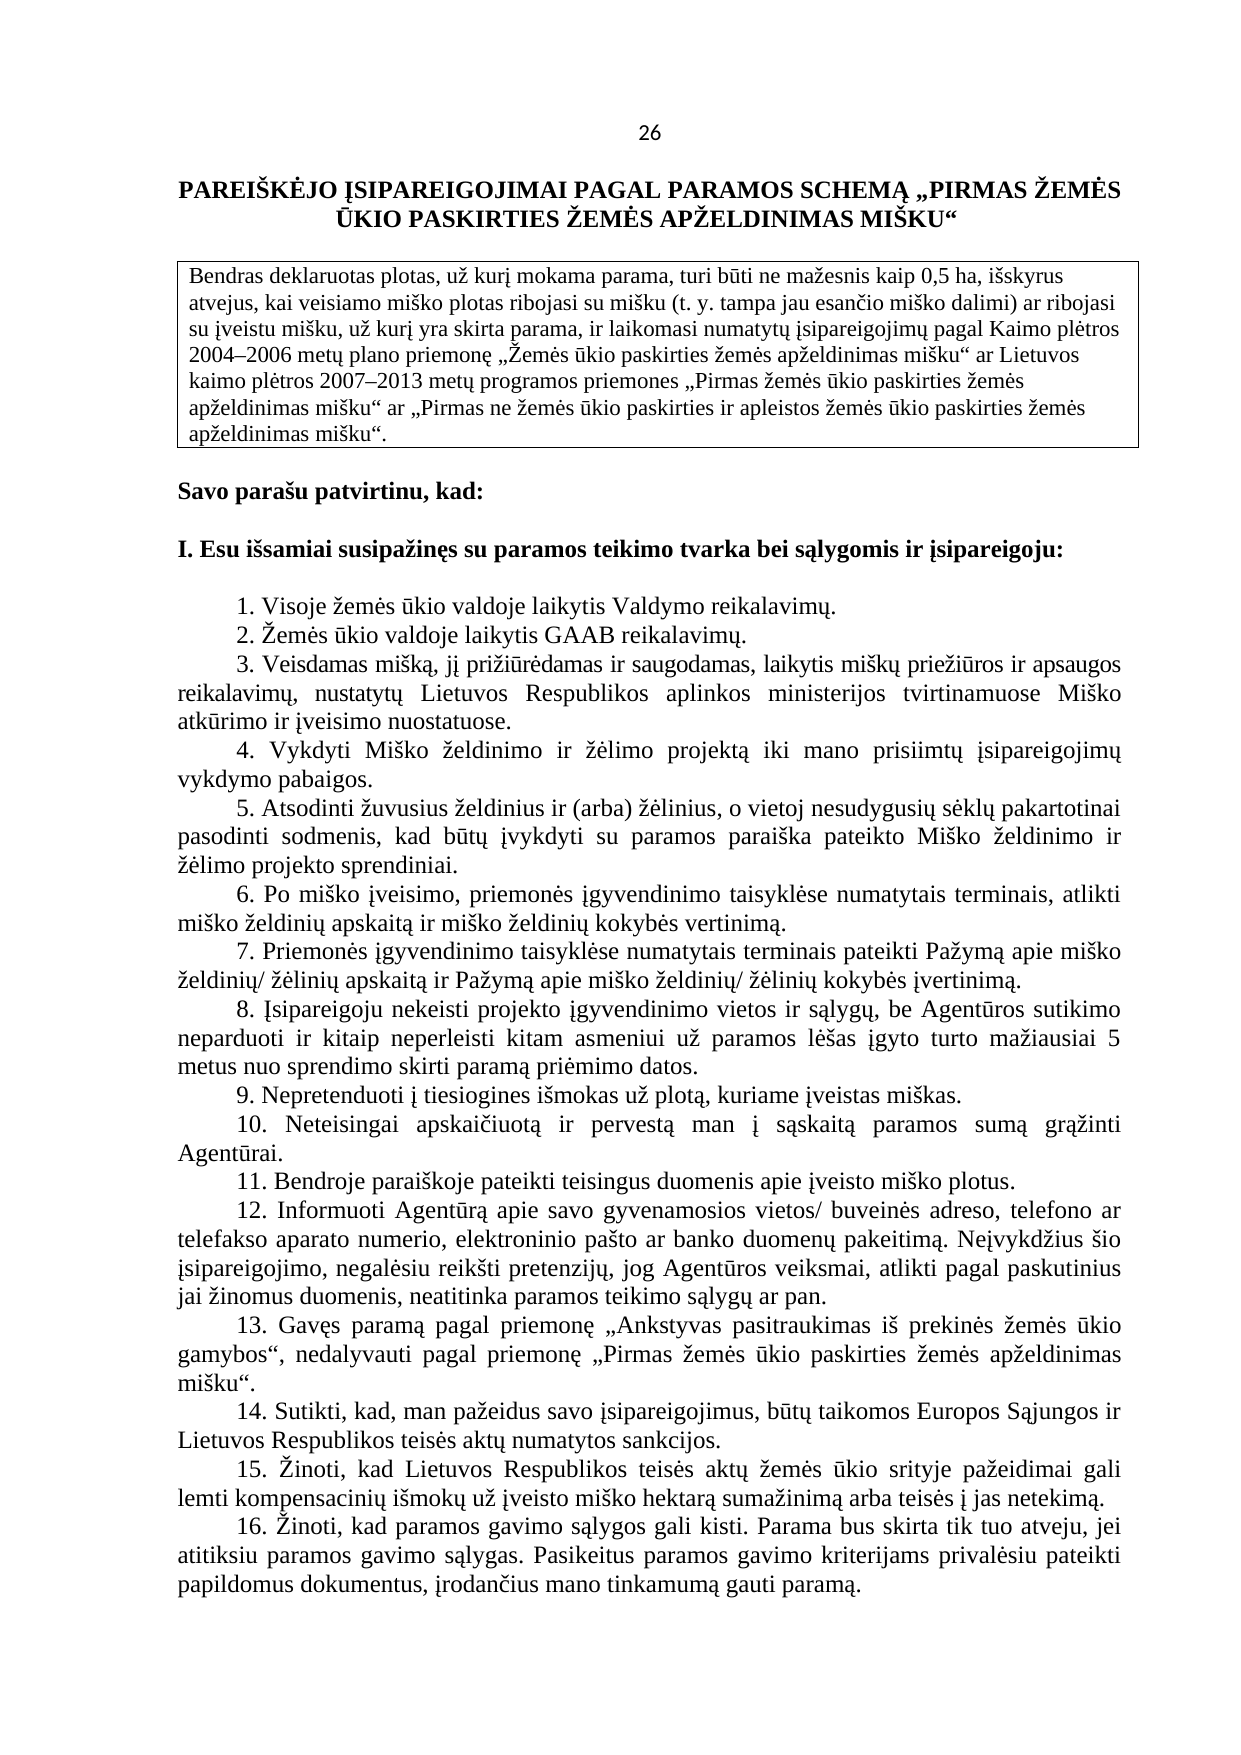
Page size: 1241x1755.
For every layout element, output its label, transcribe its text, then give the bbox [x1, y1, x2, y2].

text 4. Vykdyti Miško želdinimo ir žėlimo projektą iki mano prisiimtų įsipareigojimų vykdymo pabaigos. [177, 735, 1122, 793]
text 1. Visoje žemės ūkio valdoje laikytis Valdymo reikalavimų. [177, 591, 1122, 620]
table_header Bendras deklaruotas plotas, už kurį mokama parama, turi būti ne mažesnis kaip 0,5 ha, išskyrus atvejus, kai veisiamo miško plotas ribojasi su mišku (t. y. tampa jau esančio miško dalimi) ar ribojasi su įveistu mišku, už kurį yra skirta parama, ir laikomasi numatytų įsipareigojimų pagal Kaimo plėtros 2004–2006 metų plano priemonę „Žemės ūkio paskirties žemės apželdinimas mišku“ ar Lietuvos kaimo plėtros 2007–2013 metų programos priemones „Pirmas žemės ūkio paskirties žemės apželdinimas mišku“ ar „Pirmas ne žemės ūkio paskirties ir apleistos žemės ūkio paskirties žemės apželdinimas mišku“. [178, 262, 1138, 447]
text Savo parašu patvirtinu, kad: [177, 476, 1122, 505]
text 16. Žinoti, kad paramos gavimo sąlygos gali kisti. Parama bus skirta tik tuo atveju, jei atitiksiu paramos gavimo sąlygas. Pasikeitus paramos gavimo kriterijams privalėsiu pateikti papildomus dokumentus, įrodančius mano tinkamumą gauti paramą. [177, 1511, 1122, 1598]
text I. Esu išsamiai susipažinęs su paramos teikimo tvarka bei sąlygomis ir įsipareigoju: [177, 534, 1122, 563]
text 8. Įsipareigoju nekeisti projekto įgyvendinimo vietos ir sąlygų, be Agentūros sutikimo neparduoti ir kitaip neperleisti kitam asmeniui už paramos lėšas įgyto turto mažiausiai 5 metus nuo sprendimo skirti paramą priėmimo datos. [177, 994, 1122, 1080]
text 11. Bendroje paraiškoje pateikti teisingus duomenis apie įveisto miško plotus. [177, 1166, 1122, 1195]
text PAREIŠKĖJO ĮSIPAREIGOJIMAI PAGAL PARAMOS SCHEMĄ „Pirmas žemės ūkio paskirties žemės apželdinimas mišku“ [177, 175, 1122, 232]
text 5. Atsodinti žuvusius želdinius ir (arba) žėlinius, o vietoj nesudygusių sėklų pakartotinai pasodinti sodmenis, kad būtų įvykdyti su paramos paraiška pateikto Miško želdinimo ir žėlimo projekto sprendiniai. [177, 793, 1122, 879]
text 14. Sutikti, kad, man pažeidus savo įsipareigojimus, būtų taikomos Europos Sąjungos ir Lietuvos Respublikos teisės aktų numatytos sankcijos. [177, 1396, 1122, 1454]
text 9. Nepretenduoti į tiesiogines išmokas už plotą, kuriame įveistas miškas. [177, 1080, 1122, 1109]
text 15. Žinoti, kad Lietuvos Respublikos teisės aktų žemės ūkio srityje pažeidimai gali lemti kompensacinių išmokų už įveisto miško hektarą sumažinimą arba teisės į jas netekimą. [177, 1454, 1122, 1511]
text 10. Neteisingai apskaičiuotą ir pervestą man į sąskaitą paramos sumą grąžinti Agentūrai. [177, 1109, 1122, 1166]
text 2. Žemės ūkio valdoje laikytis GAAB reikalavimų. [177, 620, 1122, 649]
text 13. Gavęs paramą pagal priemonę „Ankstyvas pasitraukimas iš prekinės žemės ūkio gamybos“, nedalyvauti pagal priemonę „Pirmas žemės ūkio paskirties žemės apželdinimas mišku“. [177, 1310, 1122, 1396]
text 6. Po miško įveisimo, priemonės įgyvendinimo taisyklėse numatytais terminais, atlikti miško želdinių apskaitą ir miško želdinių kokybės vertinimą. [177, 879, 1122, 936]
text 7. Priemonės įgyvendinimo taisyklėse numatytais terminais pateikti Pažymą apie miško želdinių/ žėlinių apskaitą ir Pažymą apie miško želdinių/ žėlinių kokybės įvertinimą. [177, 936, 1122, 994]
text 3. Veisdamas mišką, jį prižiūrėdamas ir saugodamas, laikytis miškų priežiūros ir apsaugos reikalavimų, nustatytų Lietuvos Respublikos aplinkos ministerijos tvirtinamuose Miško atkūrimo ir įveisimo nuostatuose. [177, 649, 1122, 735]
text 12. Informuoti Agentūrą apie savo gyvenamosios vietos/ buveinės adreso, telefono ar telefakso aparato numerio, elektroninio pašto ar banko duomenų pakeitimą. Neįvykdžius šio įsipareigojimo, negalėsiu reikšti pretenzijų, jog Agentūros veiksmai, atlikti pagal paskutinius jai žinomus duomenis, neatitinka paramos teikimo sąlygų ar pan. [177, 1195, 1122, 1310]
